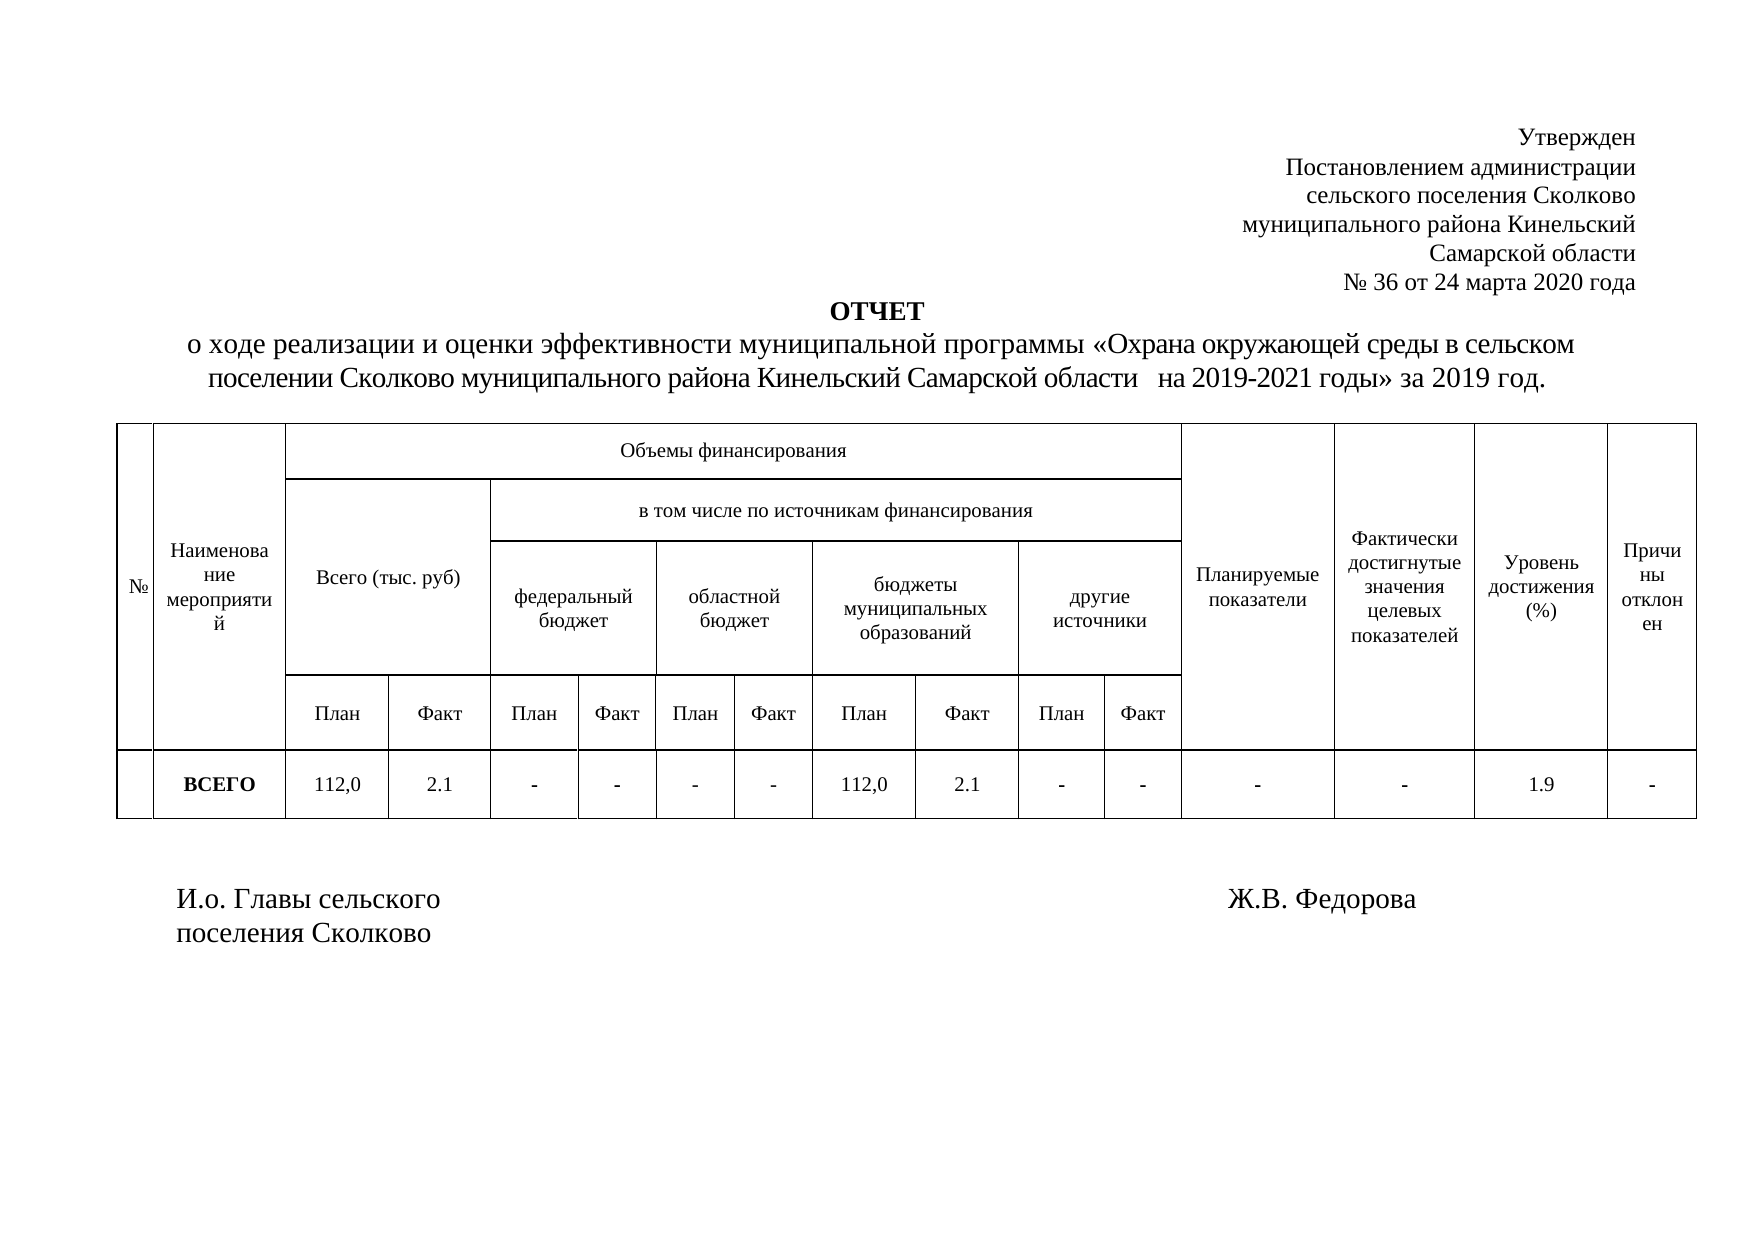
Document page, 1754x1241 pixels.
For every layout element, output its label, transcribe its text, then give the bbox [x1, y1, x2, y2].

table_header Планируемые показатели [1182, 424, 1334, 749]
table_cell - [735, 751, 812, 818]
table_cell - [579, 751, 656, 818]
text Постановлением администрации [591, 152, 1636, 180]
table_cell другие источники [1019, 542, 1181, 674]
table_cell областной бюджет [657, 542, 812, 674]
table_header Уровень достижения (%) [1475, 424, 1607, 749]
table_cell ВСЕГО [154, 751, 285, 818]
title поселения Сколково [118, 915, 1636, 949]
table_cell План [1019, 676, 1104, 749]
table_cell [118, 751, 152, 818]
table_header № [118, 424, 152, 749]
title И.о. Главы сельского Ж.В. Федорова [118, 882, 1636, 915]
title ОТЧЕТ [118, 295, 1636, 327]
text Утвержден [118, 118, 1636, 152]
table_cell 112,0 [286, 751, 388, 818]
table_header Наименование мероприятий [154, 424, 285, 749]
table_cell План [656, 676, 734, 749]
table_header в том числе по источникам финансирования [491, 480, 1181, 540]
table_cell Факт [1105, 676, 1181, 749]
text Самарской области [591, 238, 1636, 267]
table_cell Факт [579, 676, 655, 749]
table_cell План [813, 676, 915, 749]
table_cell План [491, 676, 577, 749]
table_cell 1,9 [1475, 751, 1607, 818]
text сельского поселения Сколково [591, 180, 1636, 209]
table_cell 112,0 [813, 751, 915, 818]
table_cell федеральный бюджет [491, 542, 656, 674]
text муниципального района Кинельский [591, 209, 1636, 238]
table_header Объемы финансирования [286, 424, 1181, 478]
table_cell - [1608, 751, 1696, 818]
table_cell План [286, 676, 388, 749]
table_cell Факт [735, 676, 812, 749]
table_cell - [657, 751, 734, 818]
table_cell - [491, 751, 577, 818]
text о ходе реализации и оценки эффективности муниципальной программы «Охрана окружающей среды в сельском поселении Сколково муниципального района Кинельский Самарской области на 2019-2021 годы» за 2019 год. [118, 327, 1636, 394]
table_cell - [1335, 751, 1474, 818]
table_cell - [1182, 751, 1334, 818]
table_header Фактически достигнутые значения целевых показателей [1335, 424, 1474, 749]
text № 36 от 24 марта 2020 года [591, 267, 1636, 295]
table_cell - [1019, 751, 1104, 818]
table_header Причины отклонен [1608, 424, 1696, 749]
table_cell бюджеты муниципальных образований [813, 542, 1018, 674]
table_cell Факт [389, 676, 490, 749]
table_cell Факт [916, 676, 1018, 749]
table_cell 2,1 [916, 751, 1018, 818]
table_cell Всего (тыс. руб) [286, 480, 490, 674]
table_cell - [1105, 751, 1181, 818]
table_cell 2,1 [389, 751, 490, 818]
